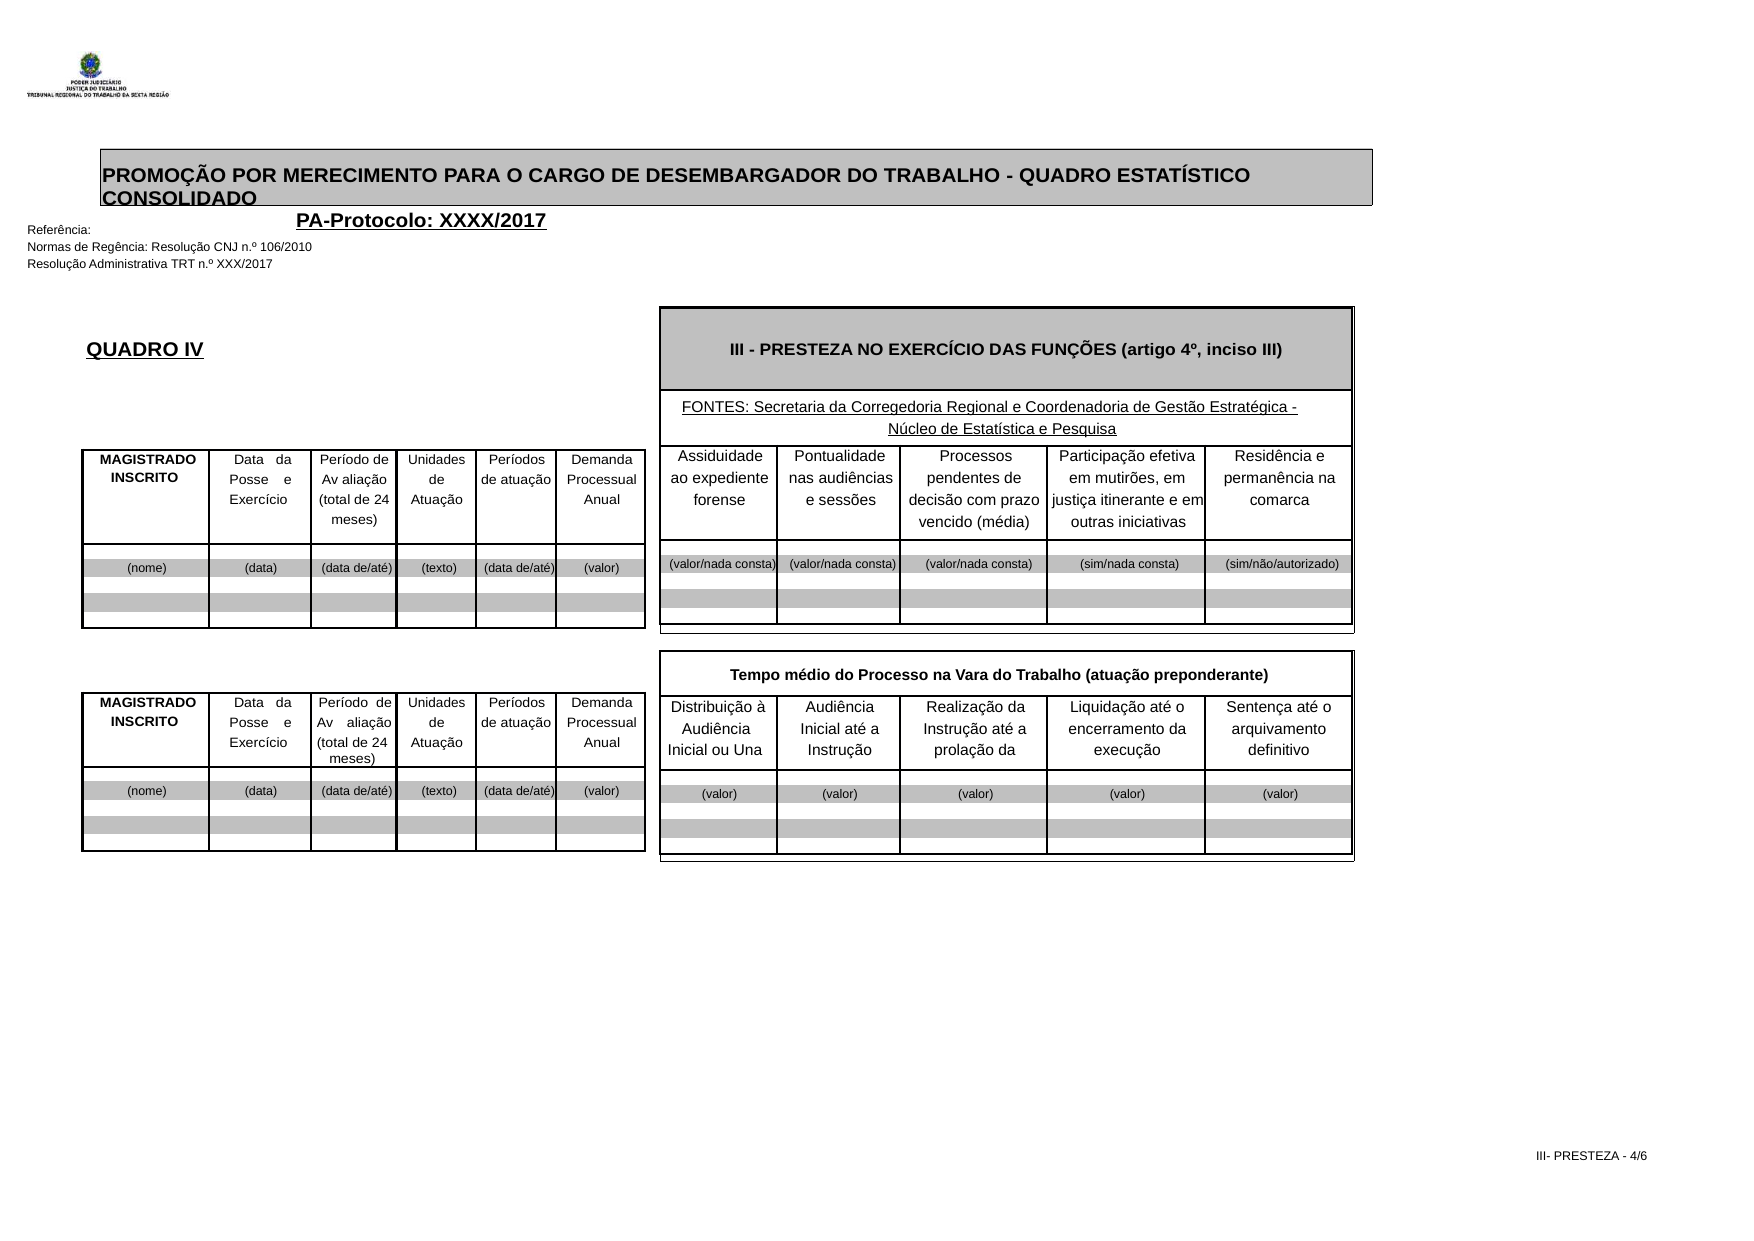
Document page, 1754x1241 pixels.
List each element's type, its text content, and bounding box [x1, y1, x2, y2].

table_cell [477, 768, 555, 781]
table_cell [312, 577, 395, 593]
table_header Períodos de atuação [477, 694, 555, 766]
table_cell (data) [210, 559, 310, 577]
table_cell [398, 816, 475, 834]
table_cell [661, 608, 776, 623]
table_cell [210, 612, 310, 627]
table_header Unidades de Atuação [398, 451, 475, 543]
table_cell [1048, 589, 1204, 608]
table_cell [84, 835, 208, 850]
table_cell Audiência Inicial até a Instrução [778, 697, 899, 769]
table_cell Participação efetiva em mutirões, em justiça itinerante e em outras iniciativas [1048, 447, 1204, 539]
table_cell [398, 835, 475, 850]
table_cell (data de/até) [477, 559, 555, 577]
table_cell [557, 835, 644, 850]
table_cell (data de/até) [312, 559, 395, 577]
table_cell [1206, 541, 1351, 554]
table_cell [398, 545, 475, 558]
table_cell [312, 835, 395, 850]
table_cell [1048, 819, 1204, 838]
table_cell [210, 768, 310, 781]
table_cell [84, 816, 208, 834]
table_cell [210, 577, 310, 593]
table_cell [210, 835, 310, 850]
table_cell [901, 838, 1046, 853]
table_cell [84, 800, 208, 816]
table_cell Liquidação até o encerramento da execução [1048, 697, 1204, 769]
text Resolução Administrativa TRT n.º XXX/2017 [27, 257, 449, 271]
table_cell [312, 545, 395, 558]
table_header Data da Posse e Exercício [210, 694, 310, 766]
table_cell [84, 612, 208, 627]
table_cell [661, 541, 776, 554]
table_cell (valor) [557, 781, 644, 800]
table_cell [312, 800, 395, 816]
table_cell [778, 819, 899, 838]
table_cell (valor) [901, 785, 1046, 803]
table_cell [210, 593, 310, 612]
list PRESTEZA - 4/6 [1536, 1149, 1679, 1163]
table_cell [398, 800, 475, 816]
table_cell [557, 816, 644, 834]
text PROMOÇÃO POR MERECIMENTO PARA O CARGO DE DESEMBARGADOR DO TRABALHO - QUADRO ESTATÍSTICO CONSOLIDADO [102, 164, 1372, 205]
table_cell [1048, 573, 1204, 589]
table_cell [1048, 838, 1204, 853]
text PA-Protocolo: XXXX/2017 [296, 209, 1679, 232]
table_header MAGISTRADO INSCRITO [84, 694, 208, 766]
subtitle QUADRO IV [86, 338, 449, 361]
table_cell [210, 545, 310, 558]
table_cell [661, 819, 776, 838]
table_cell [557, 768, 644, 781]
table_cell (nome) [84, 559, 208, 577]
table_cell [477, 577, 555, 593]
table_header Período de Av aliação (total de 24 meses) [312, 694, 395, 766]
table_cell (texto) [398, 781, 475, 800]
table_header Períodos de atuação [477, 451, 555, 543]
table_header Data da Posse e Exercício [210, 451, 310, 543]
table_cell [901, 573, 1046, 589]
table_cell (sim/não/autorizado) [1206, 555, 1351, 573]
table_cell [1048, 771, 1204, 785]
table_header Demanda Processual Anual [557, 451, 644, 543]
table_cell [901, 608, 1046, 623]
table_cell [557, 800, 644, 816]
table_cell (nome) [84, 781, 208, 800]
table_cell (sim/nada consta) [1048, 555, 1204, 573]
table_cell [312, 593, 395, 612]
table_header III - PRESTEZA NO EXERCÍCIO DAS FUNÇÕES (artigo 4º, inciso III) [661, 309, 1351, 389]
table_cell Pontualidade nas audiências e sessões [778, 447, 899, 539]
table_header Unidades de Atuação [398, 694, 475, 766]
table_cell [398, 593, 475, 612]
table_cell [1048, 541, 1204, 554]
table_cell [477, 593, 555, 612]
table_cell [84, 545, 208, 558]
table_cell Sentença até o arquivamento definitivo [1206, 697, 1351, 769]
table_cell [312, 768, 395, 781]
table_cell [901, 541, 1046, 554]
table_cell [778, 608, 899, 623]
table_cell [84, 593, 208, 612]
picture [27, 51, 171, 99]
table_cell Processos pendentes de decisão com prazo vencido (média) [901, 447, 1046, 539]
table_cell [778, 838, 899, 853]
table_cell [477, 545, 555, 558]
table_cell [1206, 819, 1351, 838]
table_cell [1048, 608, 1204, 623]
table_cell [1206, 608, 1351, 623]
table_cell [661, 771, 776, 785]
table_cell [778, 573, 899, 589]
table_cell [901, 589, 1046, 608]
table_cell [778, 804, 899, 819]
table_cell (texto) [398, 559, 475, 577]
table_cell [398, 612, 475, 627]
table_cell (data de/até) [477, 781, 555, 800]
text Normas de Regência: Resolução CNJ n.º 106/2010 [27, 240, 449, 254]
table_cell [557, 593, 644, 612]
table_cell (valor/nada consta) [901, 555, 1046, 573]
table_cell [84, 768, 208, 781]
table_cell [661, 804, 776, 819]
table_cell [312, 612, 395, 627]
table_cell Distribuição à Audiência Inicial ou Una [661, 697, 776, 769]
table_header Tempo médio do Processo na Vara do Trabalho (atuação preponderante) [661, 652, 1351, 695]
table_cell [661, 589, 776, 608]
table_cell [661, 573, 776, 589]
table_header Período de Av aliação (total de 24 meses) [312, 451, 395, 543]
table_header MAGISTRADO INSCRITO [84, 451, 208, 543]
table_cell (valor) [778, 785, 899, 803]
table_cell [477, 612, 555, 627]
table_cell [778, 771, 899, 785]
table_cell (data de/até) [312, 781, 395, 800]
table_cell Residência e permanência na comarca [1206, 447, 1351, 539]
table_cell [210, 816, 310, 834]
table_cell [778, 589, 899, 608]
table_cell [901, 819, 1046, 838]
table_cell [477, 800, 555, 816]
table_cell [398, 768, 475, 781]
table_cell [557, 545, 644, 558]
table_cell (data) [210, 781, 310, 800]
table_cell [312, 816, 395, 834]
table_cell Assiduidade ao expediente forense [661, 447, 776, 539]
table_cell [1206, 573, 1351, 589]
table_cell (valor/nada consta) [778, 555, 899, 573]
table_cell (valor) [1206, 785, 1351, 803]
table_cell (valor) [661, 785, 776, 803]
table_cell [901, 804, 1046, 819]
table_cell Realização da Instrução até a prolação da [901, 697, 1046, 769]
table_cell [661, 838, 776, 853]
table_cell [557, 577, 644, 593]
table_cell [210, 800, 310, 816]
table_cell [84, 577, 208, 593]
table_cell [1206, 771, 1351, 785]
table_cell [398, 577, 475, 593]
table_cell [1206, 589, 1351, 608]
table_cell (valor) [1048, 785, 1204, 803]
text Referência: [27, 223, 150, 237]
table_header Demanda Processual Anual [557, 694, 644, 766]
table_cell [1206, 838, 1351, 853]
table_cell FONTES: Secretaria da Corregedoria Regional e Coordenadoria de Gestão Estratégica - Núcleo de Estatística e Pesquisa [661, 391, 1351, 444]
table_cell [477, 835, 555, 850]
table_cell [778, 541, 899, 554]
table_cell [557, 612, 644, 627]
table_cell [477, 816, 555, 834]
table_cell (valor/nada consta) [661, 555, 776, 573]
table_cell [1048, 804, 1204, 819]
table_cell (valor) [557, 559, 644, 577]
table_cell [901, 771, 1046, 785]
table_cell [1206, 804, 1351, 819]
